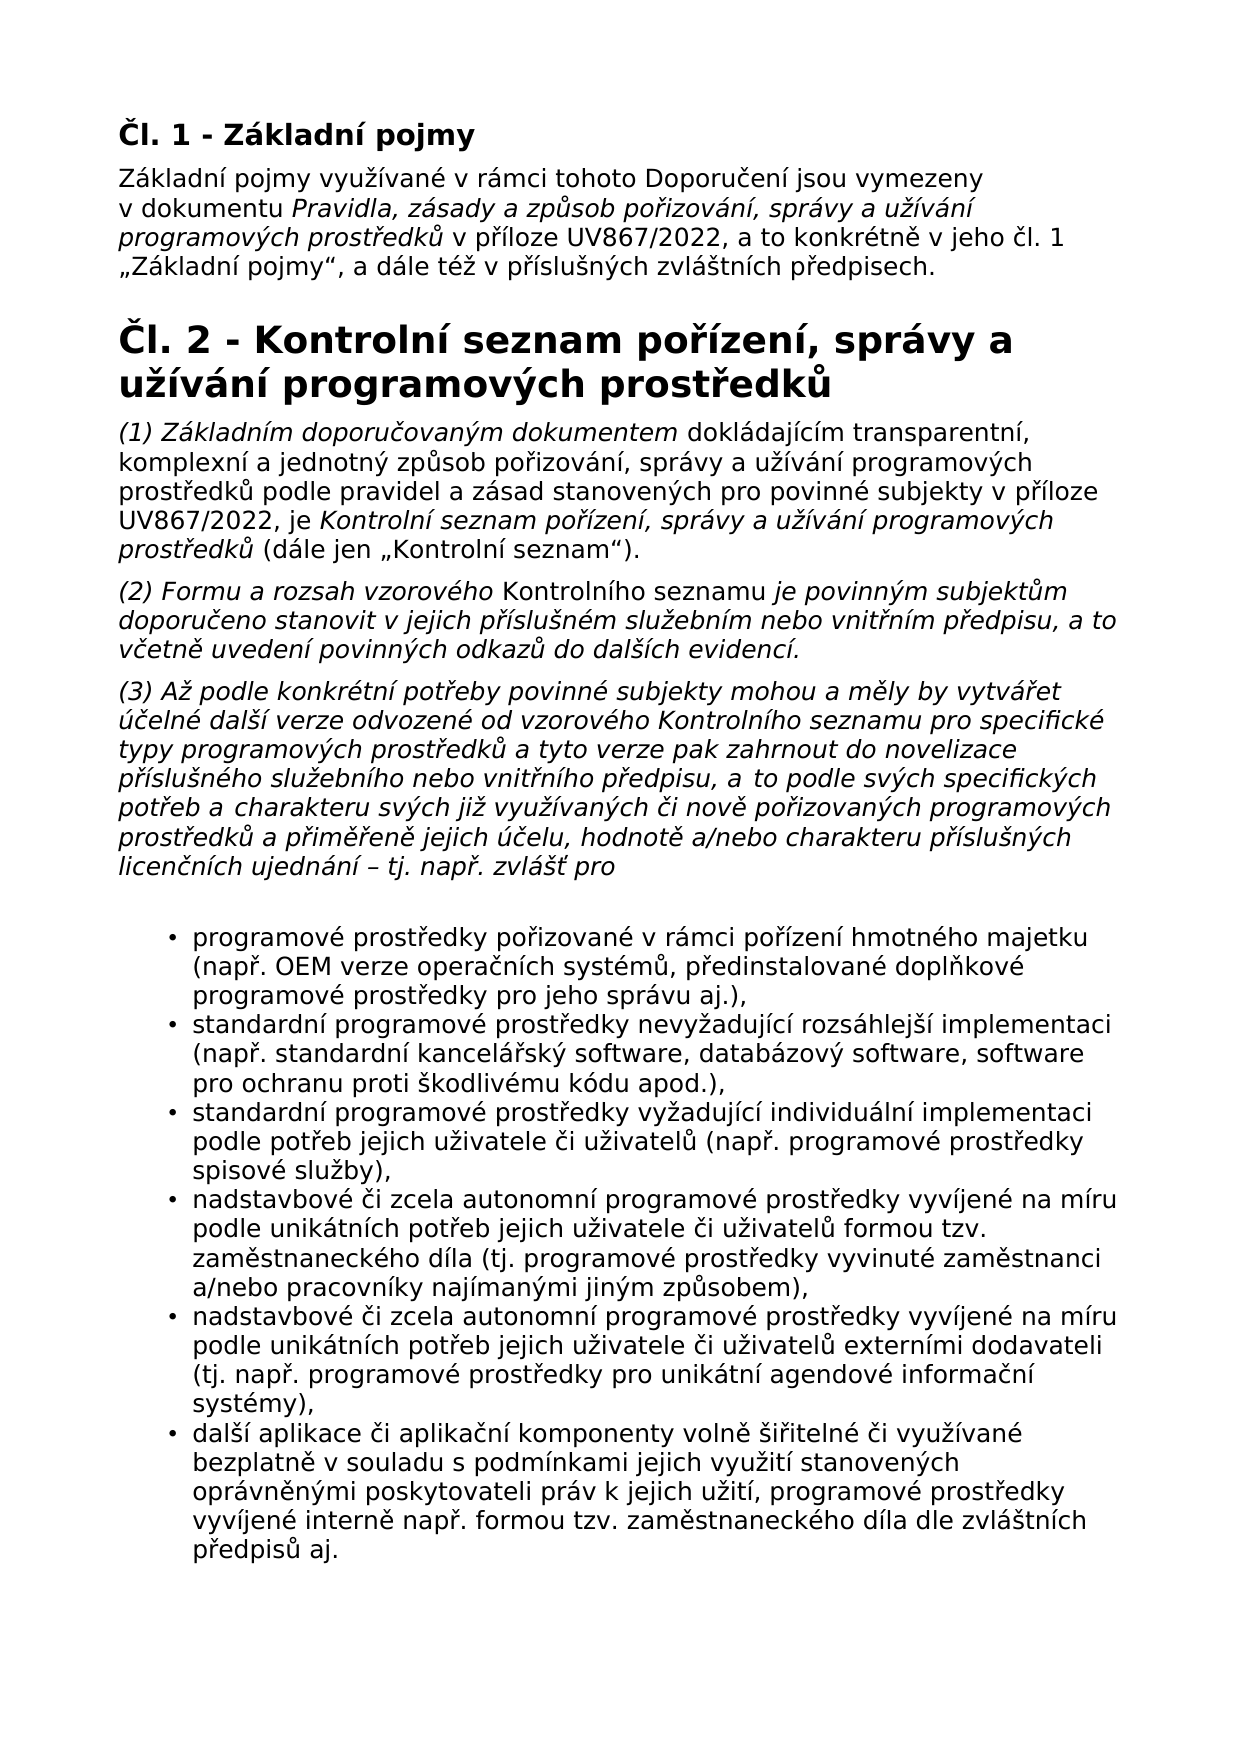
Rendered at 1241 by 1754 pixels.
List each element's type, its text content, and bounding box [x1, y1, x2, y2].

text (2) Formu a rozsah vzorového Kontrolního seznamu je povinným subjektům doporučeno stanovit v jejich příslušném služebním nebo vnitřním předpisu, a to včetně uvedení povinných odkazů do dalších evidencí. [118, 577, 1122, 664]
list standardní programové prostředky vyžadující individuální implementaci podle potřeb jejich uživatele či uživatelů (např. programové prostředky spisové služby), [177, 1098, 1122, 1186]
list programové prostředky pořizované v rámci pořízení hmotného majetku (např. OEM verze operačních systémů, předinstalované doplňkové programové prostředky pro jeho správu aj.), [177, 923, 1122, 1011]
list nadstavbové či zcela autonomní programové prostředky vyvíjené na míru podle unikátních potřeb jejich uživatele či uživatelů externími dodavateli (tj. např. programové prostředky pro unikátní agendové informační systémy), [177, 1302, 1122, 1419]
subtitle Čl. 1 - Základní pojmy [118, 118, 1122, 152]
subtitle Čl. 2 - Kontrolní seznam pořízení, správy a užívání programových prostředků [118, 319, 1122, 406]
list nadstavbové či zcela autonomní programové prostředky vyvíjené na míru podle unikátních potřeb jejich uživatele či uživatelů formou tzv. zaměstnaneckého díla (tj. programové prostředky vyvinuté zaměstnanci a/nebo pracovníky najímanými jiným způsobem), [177, 1186, 1122, 1302]
text (3) Až podle konkrétní potřeby povinné subjekty mohou a měly by vytvářet účelné další verze odvozené od vzorového Kontrolního seznamu pro specifické typy programových prostředků a tyto verze pak zahrnout do novelizace příslušného služebního nebo vnitřního předpisu, a to podle svých specifických potřeb a charakteru svých již využívaných či nově pořizovaných programových prostředků a přiměřeně jejich účelu, hodnotě a/nebo charakteru příslušných licenčních ujednání – tj. např. zvlášť pro [118, 677, 1122, 881]
text Základní pojmy využívané v rámci tohoto Doporučení jsou vymezeny v dokumentu Pravidla, zásady a způsob pořizování, správy a užívání programových prostředků v příloze UV867/2022, a to konkrétně v jeho čl. 1 „Základní pojmy“, a dále též v příslušných zvláštních předpisech. [118, 164, 1122, 281]
list standardní programové prostředky nevyžadující rozsáhlejší implementaci (např. standardní kancelářský software, databázový software, software pro ochranu proti škodlivému kódu apod.), [177, 1011, 1122, 1098]
text (1) Základním doporučovaným dokumentem dokládajícím transparentní, komplexní a jednotný způsob pořizování, správy a užívání programových prostředků podle pravidel a zásad stanovených pro povinné subjekty v příloze UV867/2022, je Kontrolní seznam pořízení, správy a užívání programových prostředků (dále jen „Kontrolní seznam“). [118, 418, 1122, 564]
list další aplikace či aplikační komponenty volně šiřitelné či využívané bezplatně v souladu s podmínkami jejich využití stanovených oprávněnými poskytovateli práv k jejich užití, programové prostředky vyvíjené interně např. formou tzv. zaměstnaneckého díla dle zvláštních předpisů aj. [177, 1419, 1122, 1565]
